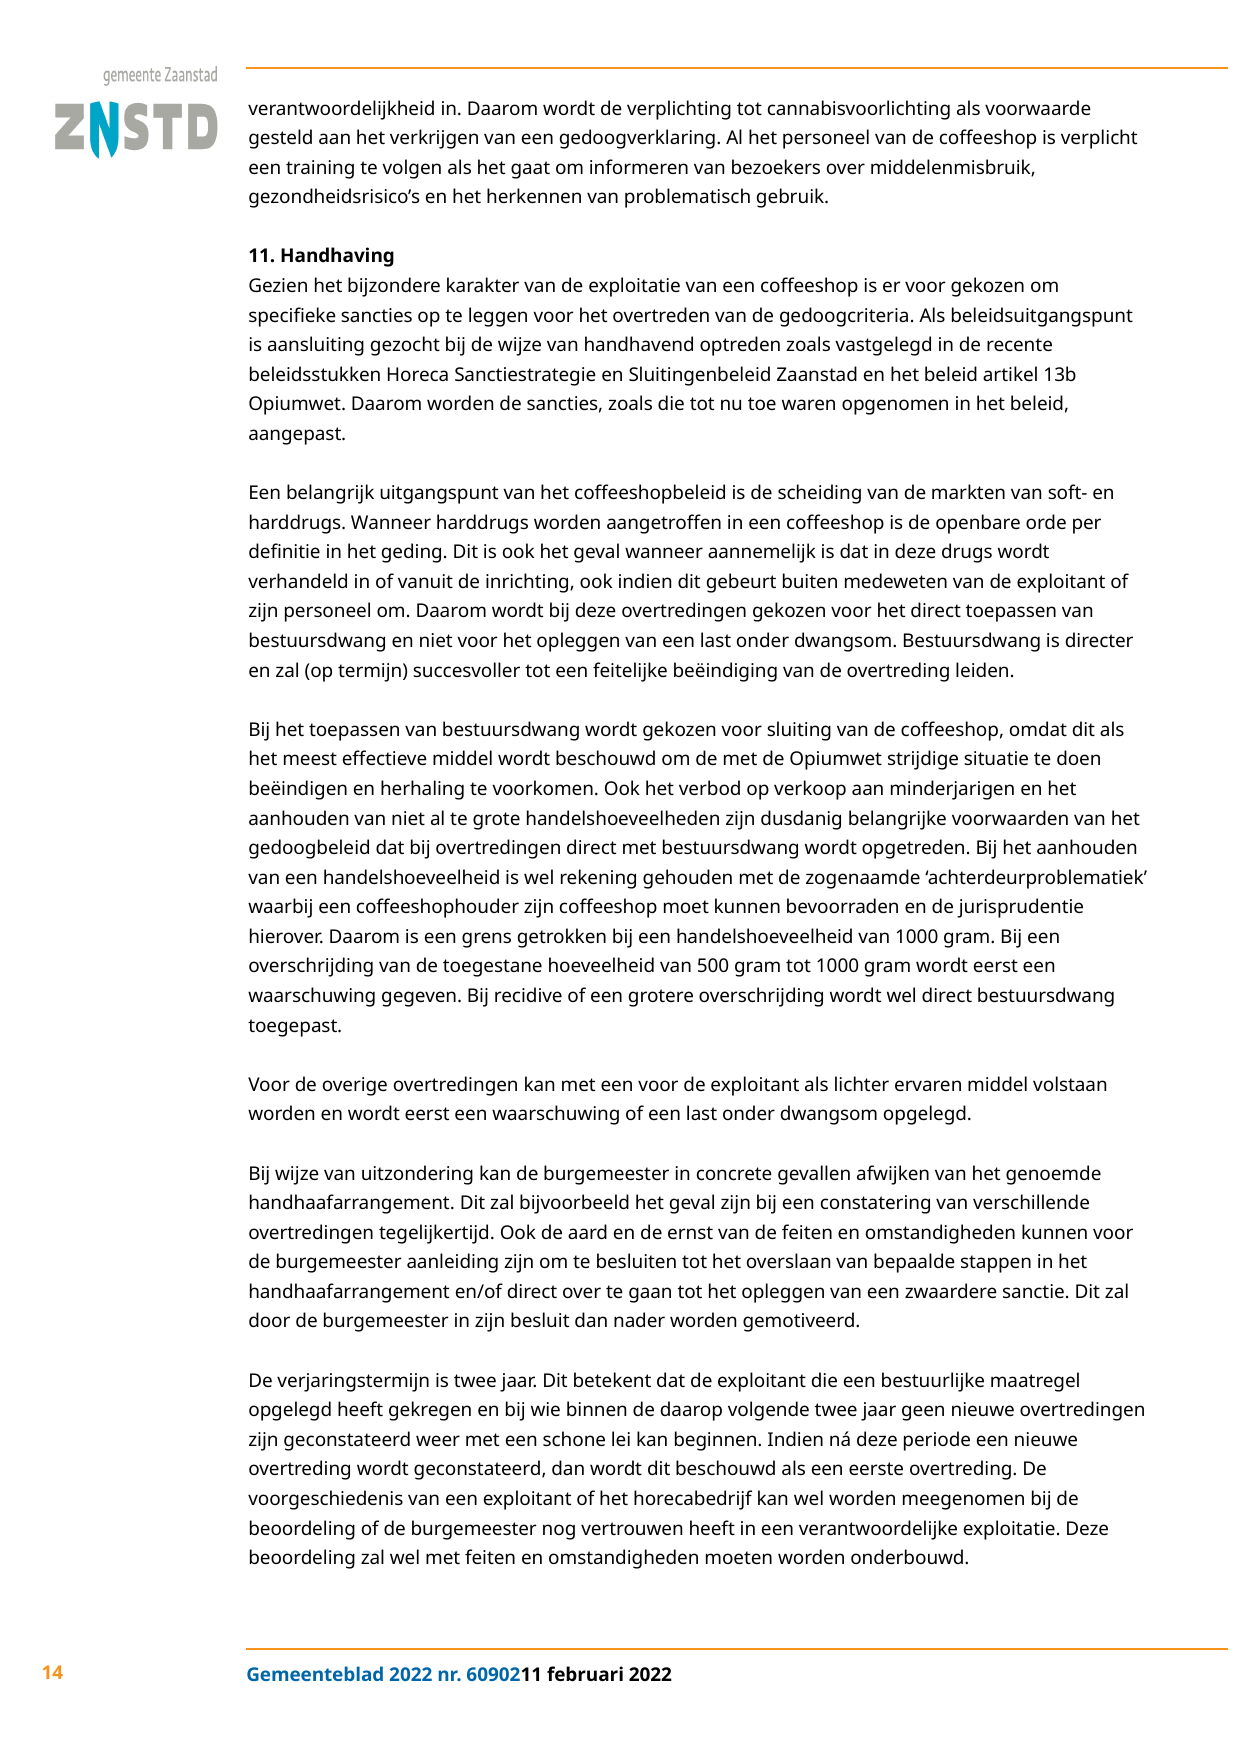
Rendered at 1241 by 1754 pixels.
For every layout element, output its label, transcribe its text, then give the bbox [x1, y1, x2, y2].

picture [41, 47, 231, 172]
text Bij het toepassen van bestuursdwang wordt gekozen voor sluiting van de coffeeshop, omdat dit als het meest effectieve middel wordt beschouwd om de met de Opiumwet strijdige situatie te doen beëindigen en herhaling te voorkomen. Ook het verbod op verkoop aan minderjarigen en het aanhouden van niet al te grote handelshoeveelheden zijn dusdanig belangrijke voorwaarden van het gedoogbeleid dat bij overtredingen direct met bestuursdwang wordt opgetreden. Bij het aanhouden van een handelshoeveelheid is wel rekening gehouden met de zogenaamde ‘achterdeurproblematiek’ waarbij een coffeeshophouder zijn coffeeshop moet kunnen bevoorraden en de jurisprudentie hierover. Daarom is een grens getrokken bij een handelshoeveelheid van 1000 gram. Bij een overschrijding van de toegestane hoeveelheid van 500 gram tot 1000 gram wordt eerst een waarschuwing gegeven. Bij recidive of een grotere overschrijding wordt wel direct bestuursdwang toegepast. [248, 716, 1152, 1038]
text 11. Handhaving [248, 243, 1152, 268]
text De verjaringstermijn is twee jaar. Dit betekent dat de exploitant die een bestuurlijke maatregel opgelegd heeft gekregen en bij wie binnen de daarop volgende twee jaar geen nieuwe overtredingen zijn geconstateerd weer met een schone lei kan beginnen. Indien ná deze periode een nieuwe overtreding wordt geconstateerd, dan wordt dit beschouwd als een eerste overtreding. De voorgeschiedenis van een exploitant of het horecabedrijf kan wel worden meegenomen bij de beoordeling of de burgemeester nog vertrouwen heeft in een verantwoordelijke exploitatie. Deze beoordeling zal wel met feiten en omstandigheden moeten worden onderbouwd. [248, 1367, 1152, 1570]
text Een belangrijk uitgangspunt van het coffeeshopbeleid is de scheiding van de markten van soft- en harddrugs. Wanneer harddrugs worden aangetroffen in een coffeeshop is de openbare orde per definitie in het geding. Dit is ook het geval wanneer aannemelijk is dat in deze drugs wordt verhandeld in of vanuit de inrichting, ook indien dit gebeurt buiten medeweten van de exploitant of zijn personeel om. Daarom wordt bij deze overtredingen gekozen voor het direct toepassen van bestuursdwang en niet voor het opleggen van een last onder dwangsom. Bestuursdwang is directer en zal (op termijn) succesvoller tot een feitelijke beëindiging van de overtreding leiden. [248, 479, 1152, 683]
text Gezien het bijzondere karakter van de exploitatie van een coffeeshop is er voor gekozen om specifieke sancties op te leggen voor het overtreden van de gedoogcriteria. Als beleidsuitgangspunt is aansluiting gezocht bij de wijze van handhavend optreden zoals vastgelegd in de recente beleidsstukken Horeca Sanctiestrategie en Sluitingenbeleid Zaanstad en het beleid artikel 13b Opiumwet. Daarom worden de sancties, zoals die tot nu toe waren opgenomen in het beleid, aangepast. [248, 272, 1152, 446]
text Bij wijze van uitzondering kan de burgemeester in concrete gevallen afwijken van het genoemde handhaafarrangement. Dit zal bijvoorbeeld het geval zijn bij een constatering van verschillende overtredingen tegelijkertijd. Ook de aard en de ernst van de feiten en omstandigheden kunnen voor de burgemeester aanleiding zijn om te besluiten tot het overslaan van bepaalde stappen in het handhaafarrangement en/of direct over te gaan tot het opleggen van een zwaardere sanctie. Dit zal door de burgemeester in zijn besluit dan nader worden gemotiveerd. [248, 1160, 1152, 1333]
text Voor de overige overtredingen kan met een voor de exploitant als lichter ervaren middel volstaan worden en wordt eerst een waarschuwing of een last onder dwangsom opgelegd. [248, 1071, 1152, 1126]
text verantwoordelijkheid in. Daarom wordt de verplichting tot cannabisvoorlichting als voorwaarde gesteld aan het verkrijgen van een gedoogverklaring. Al het personeel van de coffeeshop is verplicht een training te volgen als het gaat om informeren van bezoekers over middelenmisbruik, gezondheidsrisico’s en het herkennen van problematisch gebruik. [248, 95, 1152, 209]
